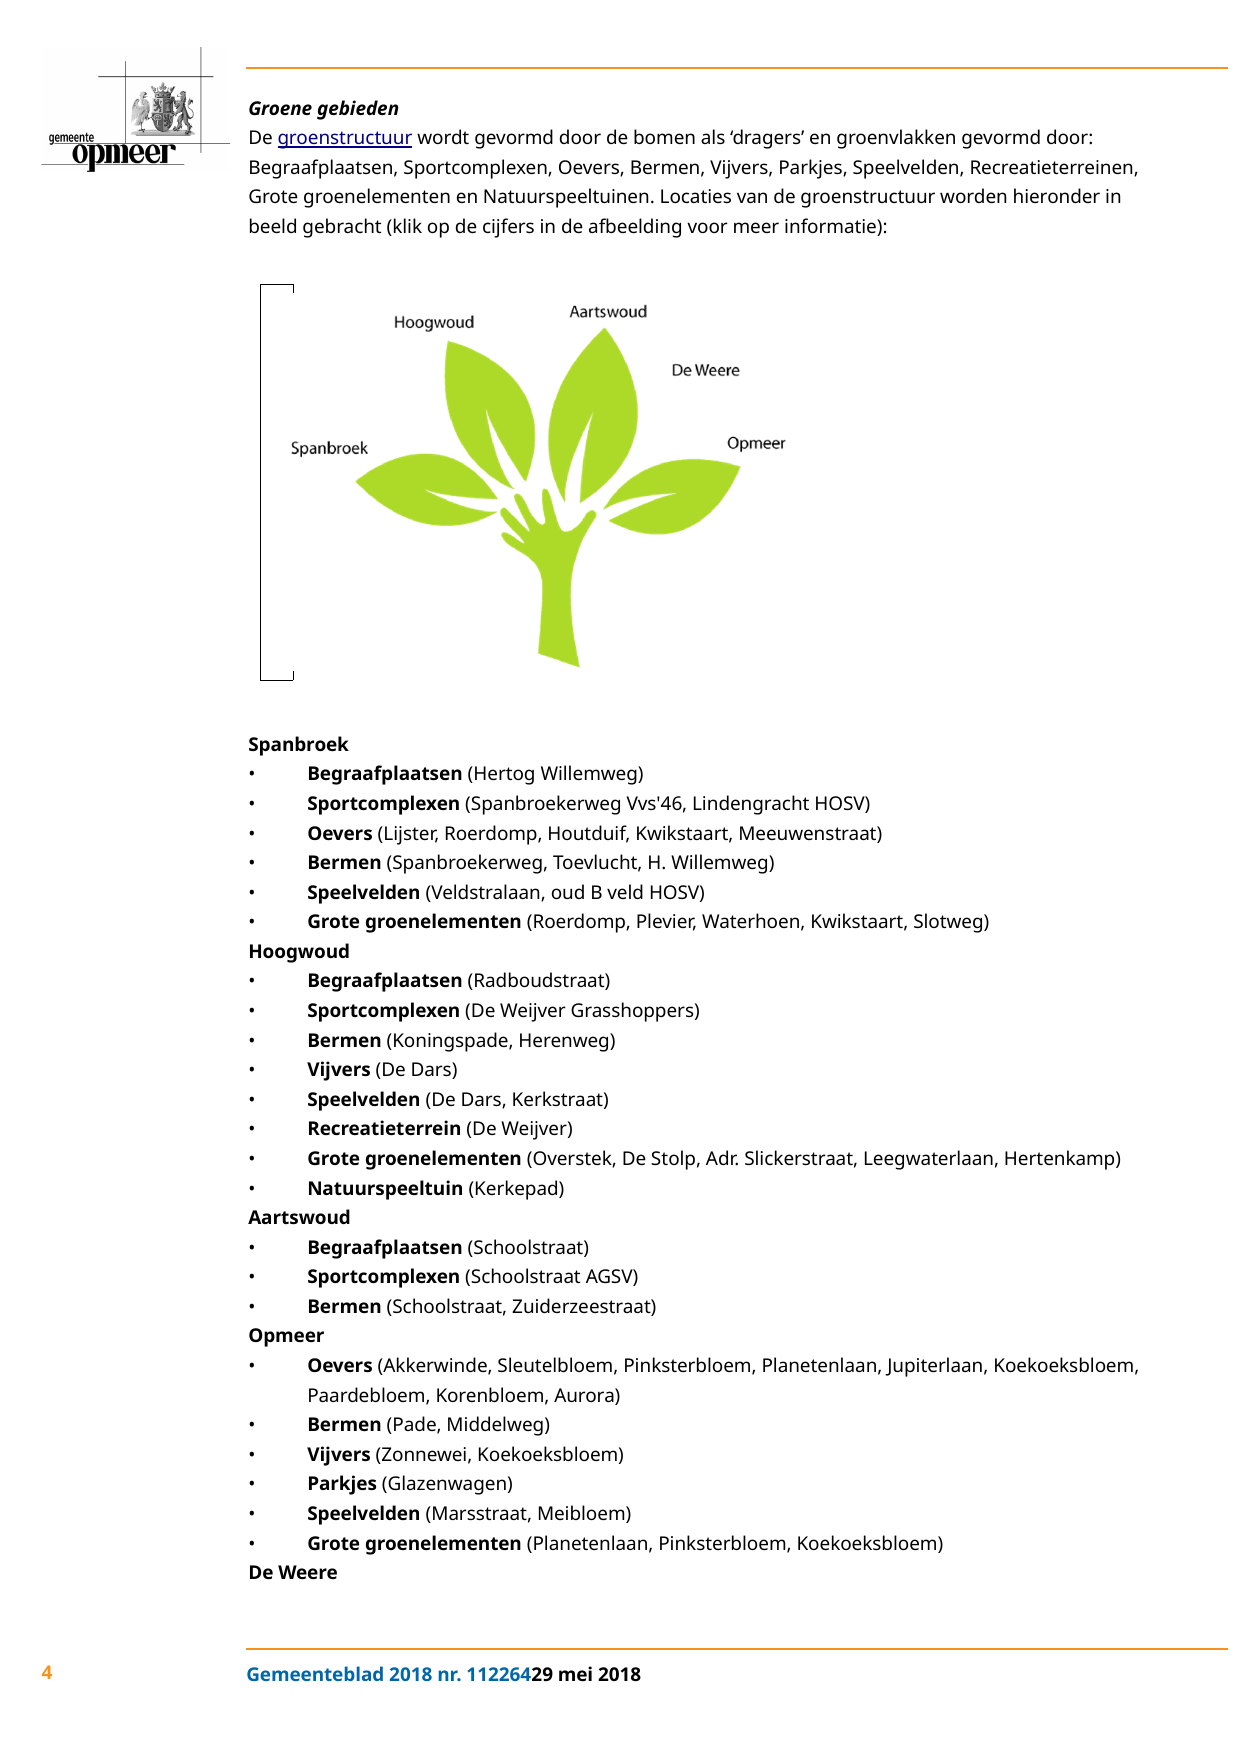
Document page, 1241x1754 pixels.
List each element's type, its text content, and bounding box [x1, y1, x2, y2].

list Grote groenelementen (Planetenlaan, Pinksterbloem, Koekoeksbloem) [248, 1530, 1152, 1555]
list Speelvelden (Marsstraat, Meibloem) [248, 1500, 1152, 1526]
list Speelvelden (De Dars, Kerkstraat) [248, 1086, 1152, 1112]
list Vijvers (De Dars) [248, 1056, 1152, 1082]
list Oevers (Lijster, Roerdomp, Houtduif, Kwikstaart, Meeuwenstraat) [248, 820, 1152, 845]
text Opmeer [248, 1323, 1152, 1348]
text Spanbroek [248, 731, 1152, 757]
text Hoogwoud [248, 938, 1152, 964]
list Sportcomplexen (Schoolstraat AGSV) [248, 1263, 1152, 1289]
list Bermen (Schoolstraat, Zuiderzeestraat) [248, 1293, 1152, 1319]
list Begraafplaatsen (Hertog Willemweg) [248, 761, 1152, 786]
list Speelvelden (Veldstralaan, oud B veld HOSV) [248, 879, 1152, 904]
list Bermen (Pade, Middelweg) [248, 1411, 1152, 1437]
picture [41, 47, 231, 172]
list Grote groenelementen (Roerdomp, Plevier, Waterhoen, Kwikstaart, Slotweg) [248, 908, 1152, 934]
text De Weere [248, 1559, 1152, 1585]
text De groenstructuur wordt gevormd door de bomen als ‘dragers’ en groenvlakken gevormd door: Begraafplaatsen, Sportcomplexen, Oevers, Bermen, Vijvers, Parkjes, Speelvelden, Recreatieterreinen, Grote groenelementen en Natuurspeeltuinen. Locaties van de groenstructuur worden hieronder in beeld gebracht (klik op de cijfers in de afbeelding voor meer informatie): [248, 124, 1152, 239]
list Grote groenelementen (Overstek, De Stolp, Adr. Slickerstraat, Leegwaterlaan, Hertenkamp) [248, 1145, 1152, 1171]
list Oevers (Akkerwinde, Sleutelbloem, Pinksterbloem, Planetenlaan, Jupiterlaan, Koekoeksbloem, Paardebloem, Korenbloem, Aurora) [248, 1352, 1152, 1407]
text Aartswoud [248, 1204, 1152, 1230]
list Begraafplaatsen (Schoolstraat) [248, 1234, 1152, 1259]
list Bermen (Koningspade, Herenweg) [248, 1027, 1152, 1052]
list Parkjes (Glazenwagen) [248, 1471, 1152, 1496]
picture [268, 293, 789, 671]
list Sportcomplexen (Spanbroekerweg Vvs'46, Lindengracht HOSV) [248, 790, 1152, 816]
list Sportcomplexen (De Weijver Grasshoppers) [248, 997, 1152, 1023]
list Vijvers (Zonnewei, Koekoeksbloem) [248, 1441, 1152, 1467]
list Natuurspeeltuin (Kerkepad) [248, 1175, 1152, 1200]
list Begraafplaatsen (Radboudstraat) [248, 968, 1152, 993]
list Recreatieterrein (De Weijver) [248, 1116, 1152, 1141]
text Groene gebieden [248, 95, 1152, 121]
list Bermen (Spanbroekerweg, Toevlucht, H. Willemweg) [248, 849, 1152, 875]
